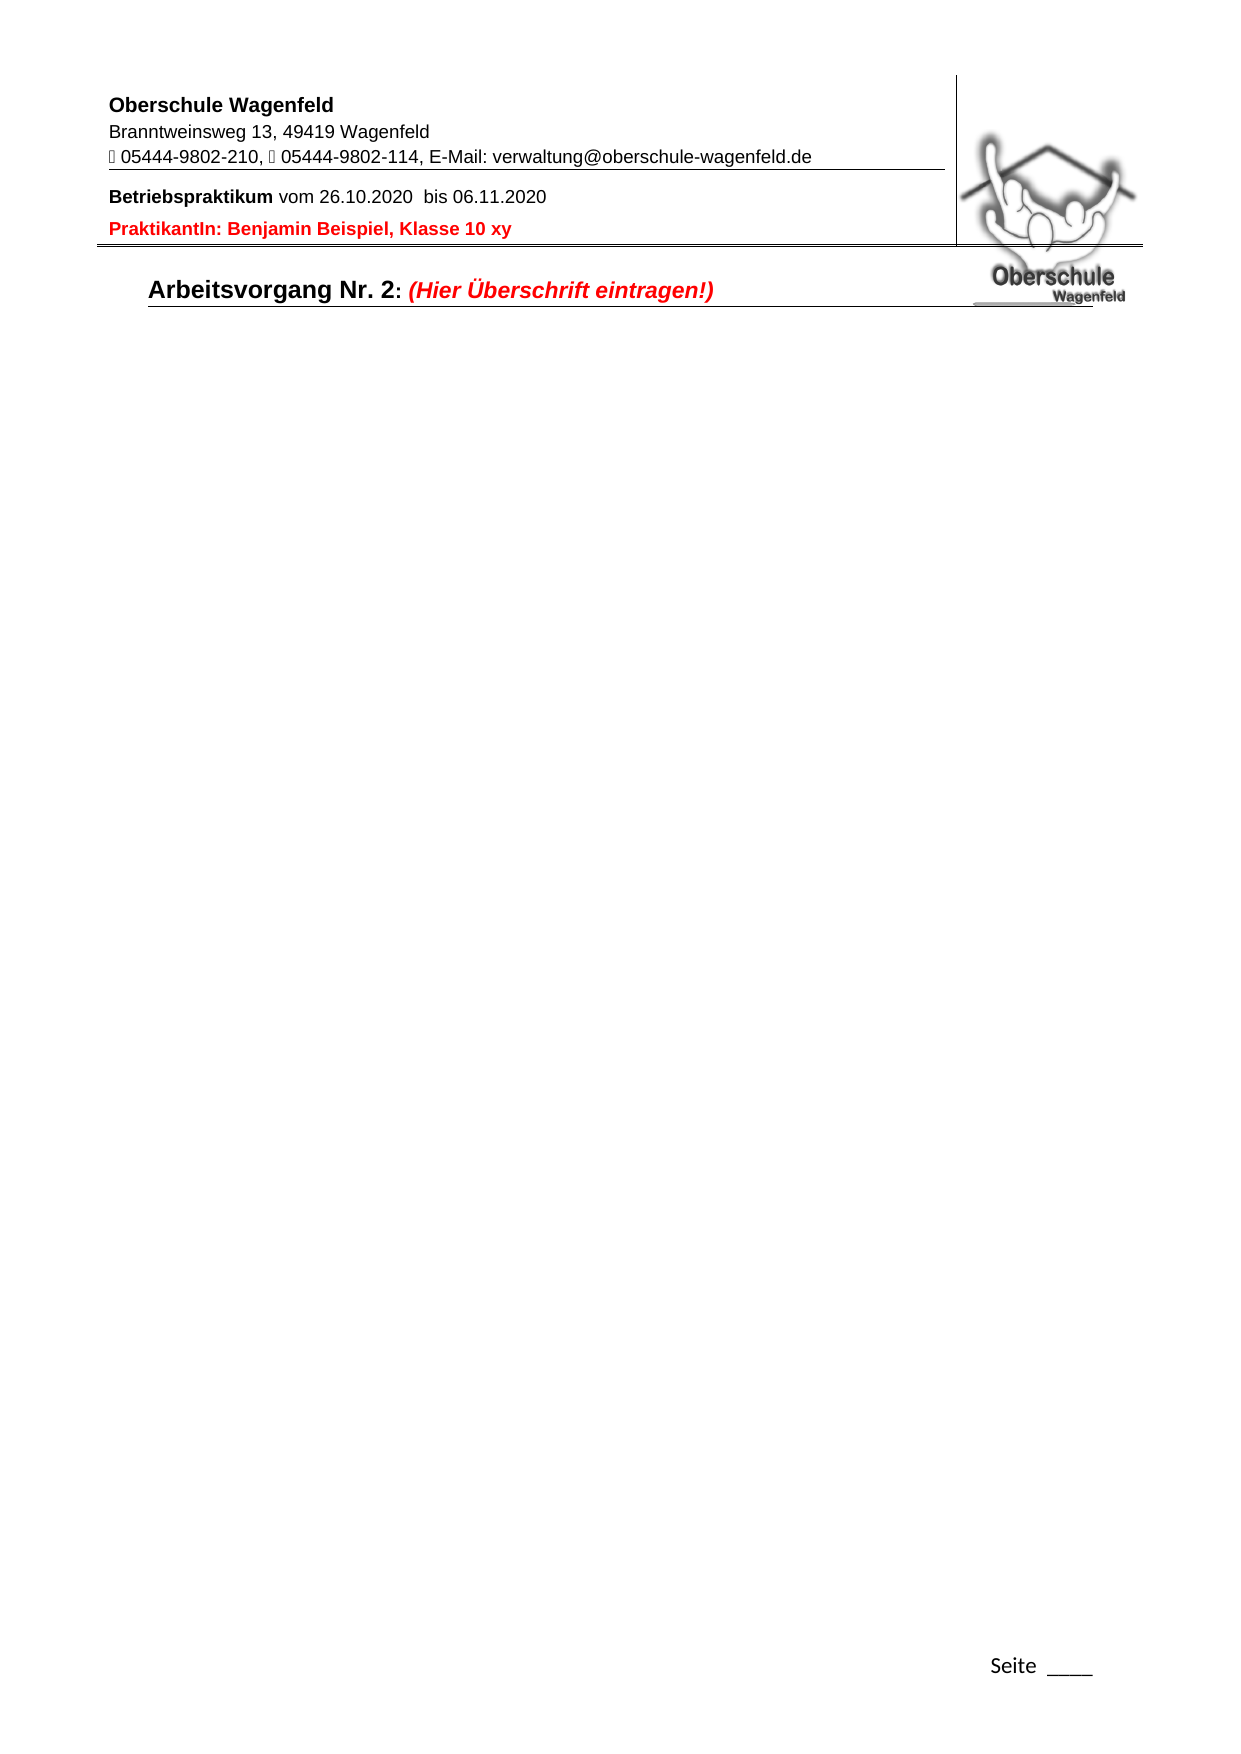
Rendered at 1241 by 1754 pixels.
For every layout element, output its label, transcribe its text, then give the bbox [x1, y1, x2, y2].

text Arbeitsvorgang Nr. 2: (Hier Überschrift eintragen!) [148, 275, 1093, 306]
